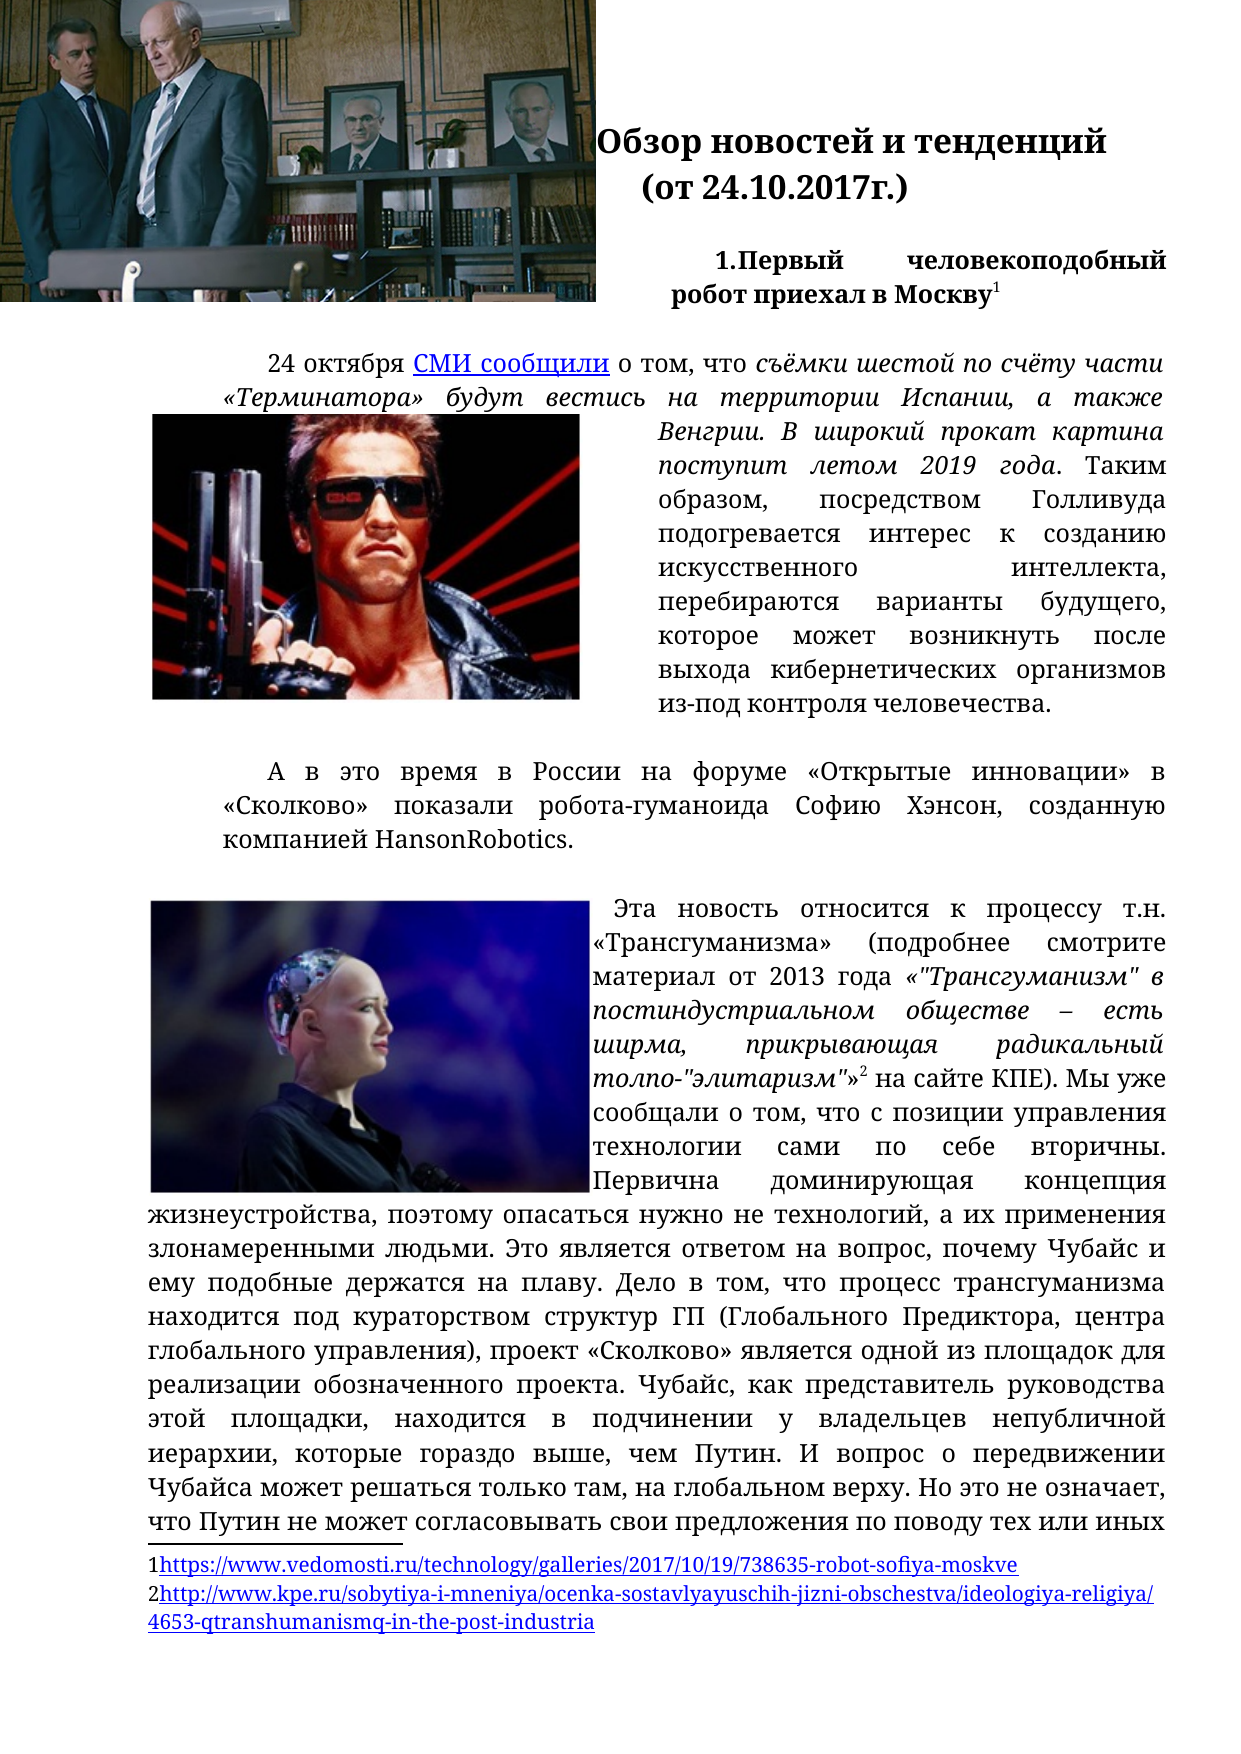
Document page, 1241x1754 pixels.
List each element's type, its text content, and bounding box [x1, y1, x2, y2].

list 24 октября СМИ сообщили о том, что съёмки шестой по счёту части «Терминатора» будут вестись на территории Испании, а также Венгрии. В широкий прокат картина поступит летом 2019 года. Таким образом, посредством Голливуда подогревается интерес к созданию искусственного интеллекта, перебираются варианты будущего, которое может возникнуть после выхода кибернетических организмов из-под контроля человечества. [223, 345, 1167, 720]
subtitle Обзор новостей и тенденций (от 24.10.2017г.) [596, 118, 1167, 209]
picture [151, 414, 583, 703]
list А в это время в России на форуме «Открытые инновации» в «Сколково» показали робота-гуманоида Софию Хэнсон, созданную компанией HansonRobotics. [223, 754, 1167, 856]
text http://www.kpe.ru/sobytiya-i-mneniya/ocenka-sostavlyayuschih-jizni-obschestva/ideologiya-religiya/4653-qtranshumanismq-in-the-post-industria [148, 1579, 1167, 1636]
picture [148, 898, 593, 1196]
list https://www.vedomosti.ru/technology/galleries/2017/10/19/738635-robot-sofiya-moskve [148, 1551, 1167, 1579]
picture [0, 0, 596, 302]
list Эта новость относится к процессу т.н. «Трансгуманизма» (подробнее смотрите материал от 2013 года «"Трансгуманизм" в постиндустриальном обществе – есть ширма, прикрывающая радикальный толпо-"элитаризм"» на сайте КПЕ). Мы уже сообщали о том, что с позиции управления технологии сами по себе вторичны. Первична доминирующая концепция жизнеустройства, поэтому опасаться нужно не технологий, а их применения злонамеренными людьми. Это является ответом на вопрос, почему Чубайс и ему подобные держатся на плаву. Дело в том, что процесс трансгуманизма находится под кураторством структур ГП (Глобального Предиктора, центра глобального управления), проект «Сколково» является одной из площадок для реализации обозначенного проекта. Чубайс, как представитель руководства этой площадки, находится в подчинении у владельцев непубличной иерархии, которые гораздо выше, чем Путин. И вопрос о передвижении Чубайса может решаться только там, на глобальном верху. Но это не означает, что Путин не может согласовывать свои предложения по поводу тех или иных [148, 890, 1167, 1537]
list Первый человекоподобный робот приехал в Москву [223, 243, 1167, 311]
